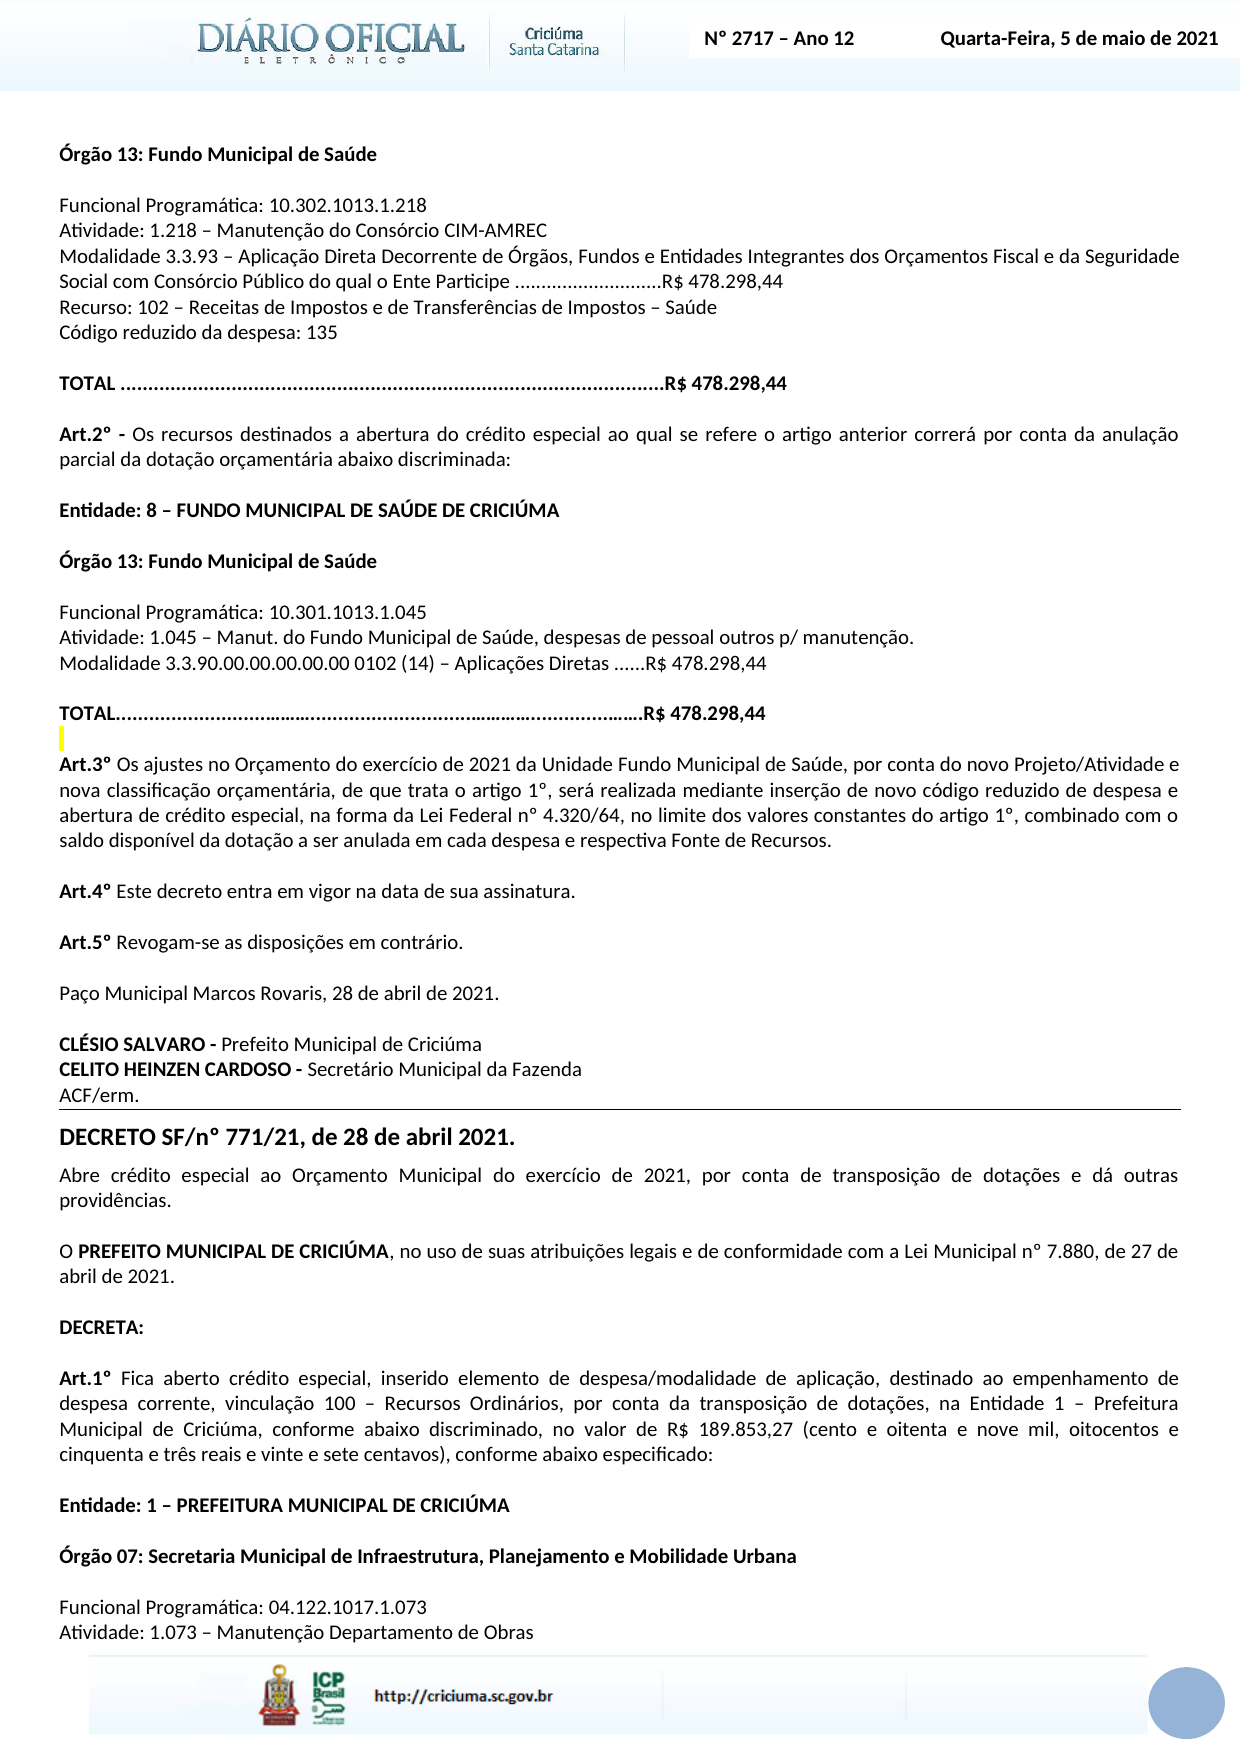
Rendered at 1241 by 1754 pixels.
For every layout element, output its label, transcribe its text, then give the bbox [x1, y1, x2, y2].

text Órgão 13: Fundo Municipal de Saúde [59, 548, 1181, 573]
text Art.4º Este decreto entra em vigor na data de sua assinatura. [59, 878, 1181, 904]
text Entidade: 8 – FUNDO MUNICIPAL DE SAÚDE DE CRICIÚMA [59, 497, 1181, 523]
text Funcional Programática: 10.301.1013.1.045 [59, 599, 1181, 624]
text Funcional Programática: 10.302.1013.1.218 [59, 192, 1181, 218]
text O PREFEITO MUNICIPAL DE CRICIÚMA, no uso de suas atribuições legais e de conformidade com a Lei Municipal nº 7.880, de 27 de abril de 2021. [59, 1238, 1181, 1289]
text Paço Municipal Marcos Rovaris, 28 de abril de 2021. [59, 980, 1181, 1006]
text Abre crédito especial ao Orçamento Municipal do exercício de 2021, por conta de transposição de dotações e dá outras providências. [59, 1162, 1181, 1213]
text Atividade: 1.045 – Manut. do Fundo Municipal de Saúde, despesas de pessoal outros p/ manutenção. [59, 624, 1181, 650]
text Modalidade 3.3.90.00.00.00.00.00 0102 (14) – Aplicações Diretas ......R$ 478.298,44 [59, 650, 1181, 675]
text Art.1º Fica aberto crédito especial, inserido elemento de despesa/modalidade de aplicação, destinado ao empenhamento de despesa corrente, vinculação 100 – Recursos Ordinários, por conta da transposição de dotações, na Entidade 1 – Prefeitura Municipal de Criciúma, conforme abaixo discriminado, no valor de R$ 189.853,27 (cento e oitenta e nove mil, oitocentos e cinquenta e três reais e vinte e sete centavos), conforme abaixo especificado: [59, 1365, 1181, 1467]
text CELITO HEINZEN CARDOSO - Secretário Municipal da Fazenda [59, 1056, 1181, 1082]
text Art.3º Os ajustes no Orçamento do exercício de 2021 da Unidade Fundo Municipal de Saúde, por conta do novo Projeto/Atividade e nova classificação orçamentária, de que trata o artigo 1º, será realizada mediante inserção de novo código reduzido de despesa e abertura de crédito especial, na forma da Lei Federal nº 4.320/64, no limite dos valores constantes do artigo 1º, combinado com o saldo disponível da dotação a ser anulada em cada despesa e respectiva Fonte de Recursos. [59, 751, 1181, 853]
text Órgão 07: Secretaria Municipal de Infraestrutura, Planejamento e Mobilidade Urbana [59, 1543, 1181, 1568]
text DECRETA: [59, 1314, 1181, 1340]
text Atividade: 1.073 – Manutenção Departamento de Obras [59, 1619, 1181, 1645]
text Entidade: 1 – PREFEITURA MUNICIPAL DE CRICIÚMA [59, 1492, 1181, 1518]
text Art.2º - Os recursos destinados a abertura do crédito especial ao qual se refere o artigo anterior correrá por conta da anulação parcial da dotação orçamentária abaixo discriminada: [59, 421, 1181, 472]
text Atividade: 1.218 – Manutenção do Consórcio CIM-AMREC [59, 218, 1181, 243]
text Art.5º Revogam-se as disposições em contrário. [59, 929, 1181, 955]
text Recurso: 102 – Receitas de Impostos e de Transferências de Impostos – Saúde [59, 294, 1181, 319]
text Funcional Programática: 04.122.1017.1.073 [59, 1594, 1181, 1619]
text CLÉSIO SALVARO - Prefeito Municipal de Criciúma [59, 1031, 1181, 1056]
text TOTAL ..................................................................................................R$ 478.298,44 [59, 370, 1181, 396]
text Órgão 13: Fundo Municipal de Saúde [59, 141, 1181, 167]
text Código reduzido da despesa: 135 [59, 319, 1181, 345]
text Modalidade 3.3.93 – Aplicação Direta Decorrente de Órgãos, Fundos e Entidades Integrantes dos Orçamentos Fiscal e da Seguridade Social com Consórcio Público do qual o Ente Participe ............................R$ 478.298,44 [59, 243, 1181, 294]
text ACF/erm. [59, 1082, 1181, 1109]
text TOTAL...........................……….............................…………..............…….R$ 478.298,44 [59, 701, 1181, 726]
text DECRETO SF/nº 771/21, de 28 de abril 2021. [59, 1121, 1181, 1151]
